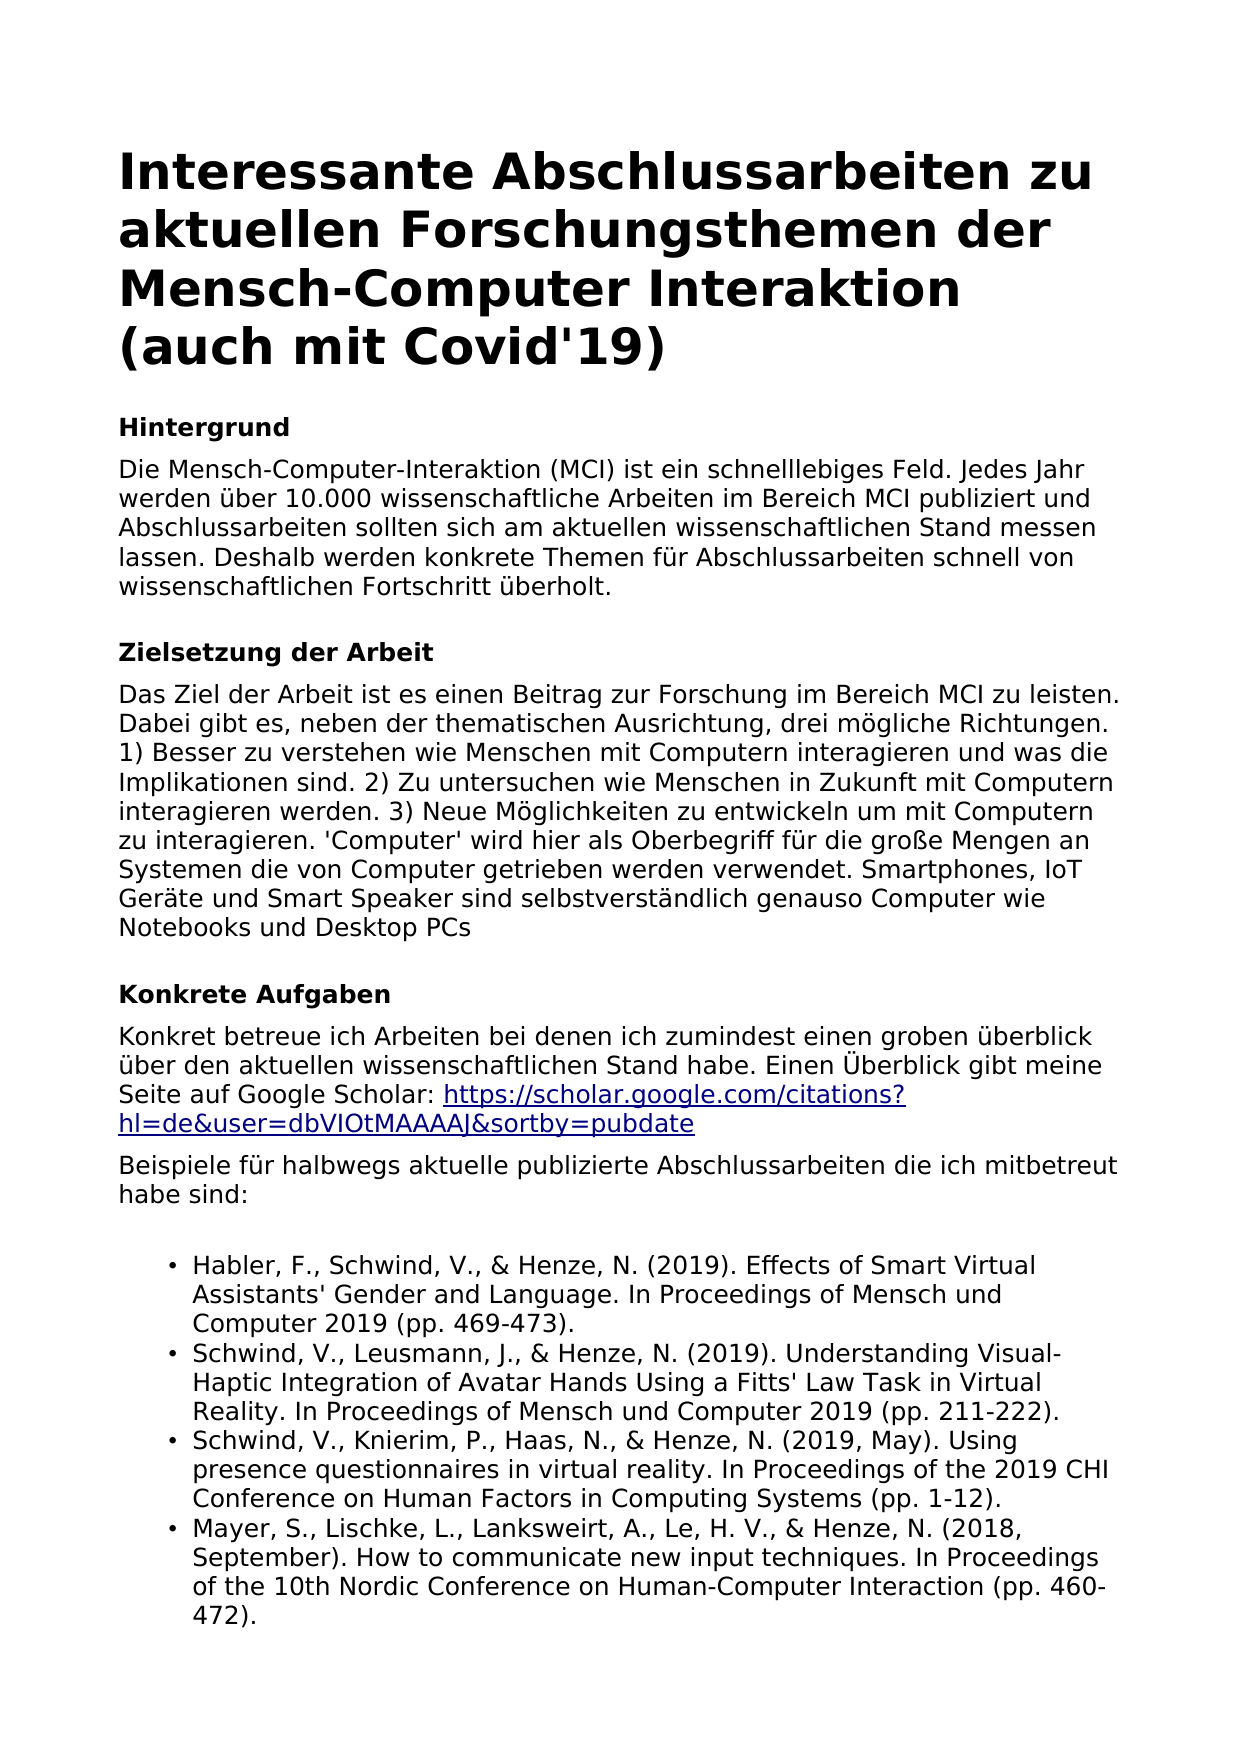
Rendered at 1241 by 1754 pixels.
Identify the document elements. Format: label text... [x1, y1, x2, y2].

list Schwind, V., Knierim, P., Haas, N., & Henze, N. (2019, May). Using presence questionnaires in virtual reality. In Proceedings of the 2019 CHI Conference on Human Factors in Computing Systems (pp. 1-12). [177, 1426, 1122, 1514]
list Habler, F., Schwind, V., & Henze, N. (2019). Effects of Smart Virtual Assistants' Gender and Language. In Proceedings of Mensch und Computer 2019 (pp. 469-473). [177, 1251, 1122, 1339]
subtitle Konkrete Aufgaben [118, 980, 1122, 1009]
text Beispiele für halbwegs aktuelle publizierte Abschlussarbeiten die ich mitbetreut habe sind: [118, 1151, 1122, 1209]
list Mayer, S., Lischke, L., Lanksweirt, A., Le, H. V., & Henze, N. (2018, September). How to communicate new input techniques. In Proceedings of the 10th Nordic Conference on Human-Computer Interaction (pp. 460-472). [177, 1514, 1122, 1631]
text Das Ziel der Arbeit ist es einen Beitrag zur Forschung im Bereich MCI zu leisten. Dabei gibt es, neben der thematischen Ausrichtung, drei mögliche Richtungen. 1) Besser zu verstehen wie Menschen mit Computern interagieren und was die Implikationen sind. 2) Zu untersuchen wie Menschen in Zukunft mit Computern interagieren werden. 3) Neue Möglichkeiten zu entwickeln um mit Computern zu interagieren. 'Computer' wird hier als Oberbegriff für die große Mengen an Systemen die von Computer getrieben werden verwendet. Smartphones, IoT Geräte und Smart Speaker sind selbstverständlich genauso Computer wie Notebooks und Desktop PCs [118, 680, 1122, 943]
list Schwind, V., Leusmann, J., & Henze, N. (2019). Understanding Visual-Haptic Integration of Avatar Hands Using a Fitts' Law Task in Virtual Reality. In Proceedings of Mensch und Computer 2019 (pp. 211-222). [177, 1339, 1122, 1426]
subtitle Zielsetzung der Arbeit [118, 638, 1122, 668]
subtitle Hintergrund [118, 413, 1122, 443]
text Die Mensch-Computer-Interaktion (MCI) ist ein schnelllebiges Feld. Jedes Jahr werden über 10.000 wissenschaftliche Arbeiten im Bereich MCI publiziert und Abschlussarbeiten sollten sich am aktuellen wissenschaftlichen Stand messen lassen. Deshalb werden konkrete Themen für Abschlussarbeiten schnell von wissenschaftlichen Fortschritt überholt. [118, 455, 1122, 601]
subtitle Interessante Abschlussarbeiten zu aktuellen Forschungsthemen der Mensch-Computer Interaktion (auch mit Covid'19) [118, 143, 1122, 376]
text Konkret betreue ich Arbeiten bei denen ich zumindest einen groben überblick über den aktuellen wissenschaftlichen Stand habe. Einen Überblick gibt meine Seite auf Google Scholar: https://scholar.google.com/citations?hl=de&user=dbVIOtMAAAAJ&sortby=pubdate [118, 1022, 1122, 1138]
